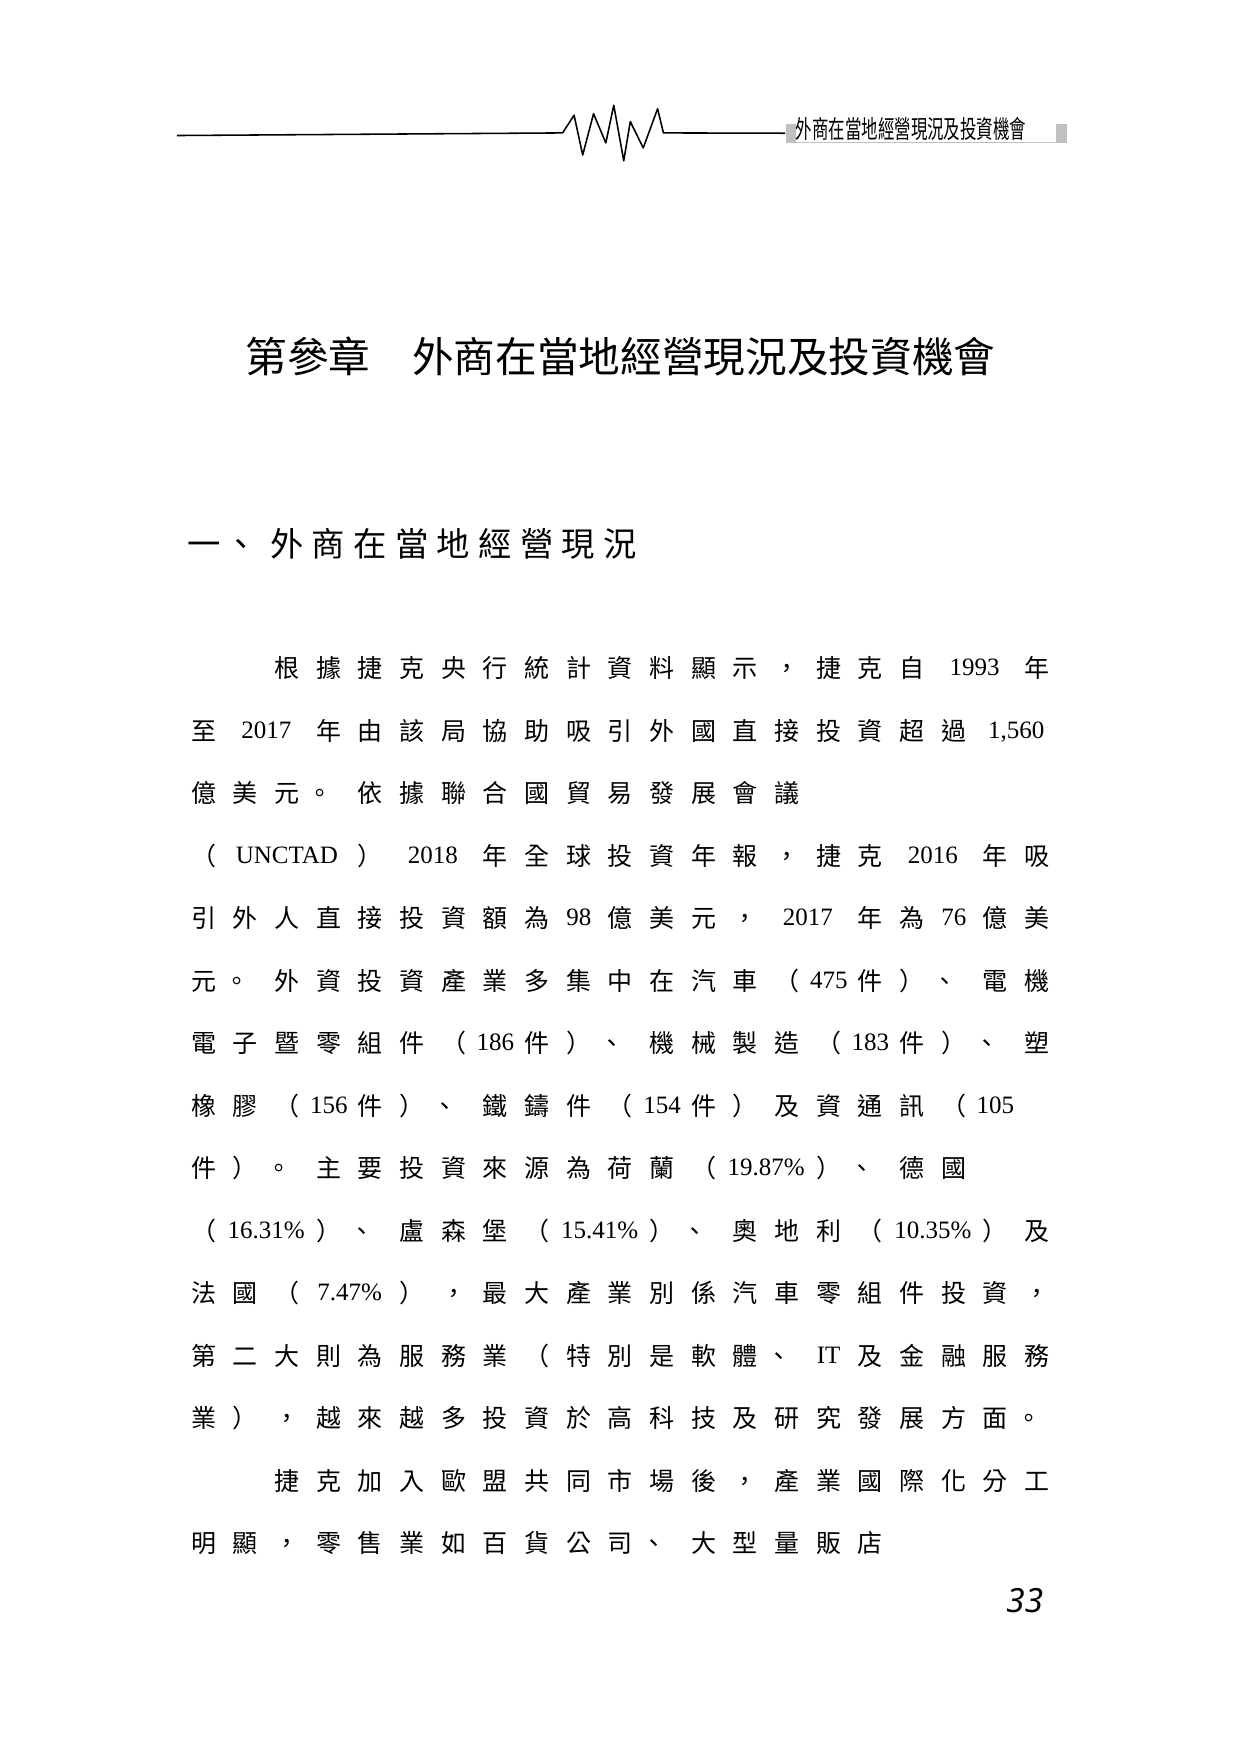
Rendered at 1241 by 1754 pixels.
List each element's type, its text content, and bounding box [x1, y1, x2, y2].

text 根據捷克央行統計資料顯示，捷克自1993年至2017年由該局協助吸引外國直接投資超過1,560億美元。依據聯合國貿易發展會議（UNCTAD）2018年全球投資年報，捷克2016年吸引外人直接投資額為98億美元，2017年為76億美元。外資投資產業多集中在汽車（475件）、電機電子暨零組件（186件）、機械製造（183件）、塑橡膠（156件）、鐵鑄件（154件）及資通訊（105件）。主要投資來源為荷蘭（19.87%）、德國（16.31%）、盧森堡（15.41%）、奧地利（10.35%）及法國（7.47%），最大產業別係汽車零組件投資，第二大則為服務業（特別是軟體、IT及金融服務業），越來越多投資於高科技及研究發展方面。 [183, 625, 1058, 1438]
text 第參章 外商在當地經營現況及投資機會 [183, 313, 1058, 375]
text 捷克加入歐盟共同市場後，產業國際化分工明顯，零售業如百貨公司、大型量販店 [183, 1438, 1058, 1563]
text 一、外商在當地經營現況 [183, 500, 1058, 563]
